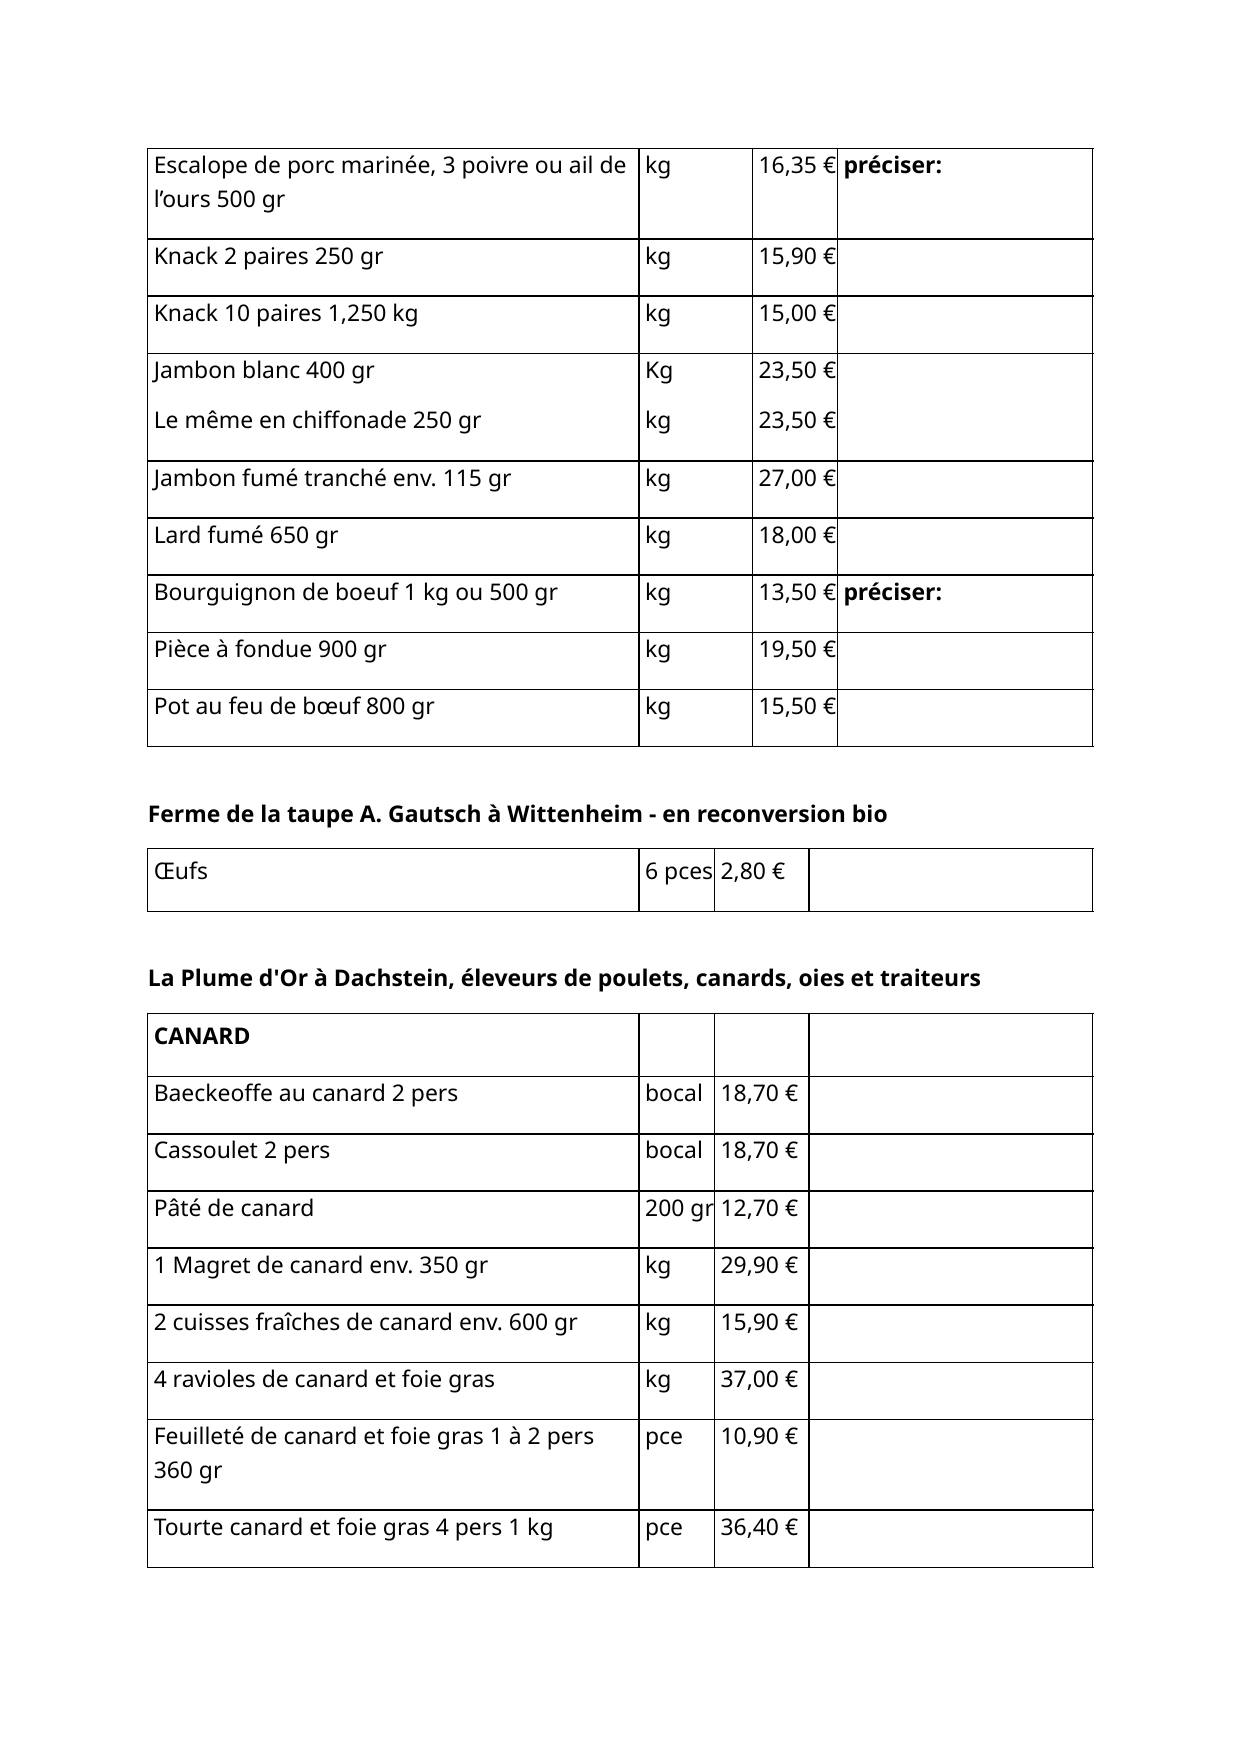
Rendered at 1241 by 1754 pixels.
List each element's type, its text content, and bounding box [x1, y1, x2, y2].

table_header CANARD [148, 1014, 638, 1076]
table_cell kg [640, 462, 752, 517]
table_cell Jambon fumé tranché env. 115 gr [148, 462, 638, 517]
table_header Œufs [148, 849, 638, 911]
table_cell 37,00 € [715, 1363, 808, 1419]
table_cell Feuilleté de canard et foie gras 1 à 2 pers 360 gr [148, 1420, 638, 1509]
table_cell préciser: [838, 576, 1092, 631]
table_cell [810, 1511, 1092, 1567]
table_cell kg [640, 1363, 714, 1419]
table_cell [838, 462, 1092, 517]
table_cell 16,35 € [753, 149, 837, 238]
table_cell 15,90 € [753, 240, 837, 295]
table_cell 19,50 € [753, 633, 837, 689]
table_cell Baeckeoffe au canard 2 pers [148, 1077, 638, 1133]
table_cell Tourte canard et foie gras 4 pers 1 kg [148, 1511, 638, 1567]
table_cell 10,90 € [715, 1420, 808, 1509]
table_cell kg [640, 1249, 714, 1304]
table_cell 2 cuisses fraîches de canard env. 600 gr [148, 1306, 638, 1362]
table_cell Knack 2 paires 250 gr [148, 240, 638, 295]
table_cell 18,70 € [715, 1077, 808, 1133]
table_cell [838, 519, 1092, 574]
table_cell bocal [640, 1077, 714, 1133]
table_cell kg [640, 633, 752, 689]
table_cell [810, 1420, 1092, 1509]
table_cell Escalope de porc marinée, 3 poivre ou ail de l’ours 500 gr [148, 149, 638, 238]
table_cell pce [640, 1511, 714, 1567]
table_cell 12,70 € [715, 1192, 808, 1247]
table_cell 27,00 € [753, 462, 837, 517]
table_cell Cassoulet 2 pers [148, 1135, 638, 1190]
table_cell Bourguignon de boeuf 1 kg ou 500 gr [148, 576, 638, 631]
table_cell [810, 1077, 1092, 1133]
table_cell [838, 240, 1092, 295]
table_cell Pot au feu de bœuf 800 gr [148, 690, 638, 746]
table_cell 18,00 € [753, 519, 837, 574]
table_cell 15,90 € [715, 1306, 808, 1362]
table_cell 15,00 € [753, 297, 837, 353]
table_cell 18,70 € [715, 1135, 808, 1190]
table_cell 29,90 € [715, 1249, 808, 1304]
table_cell Knack 10 paires 1,250 kg [148, 297, 638, 353]
table_cell [810, 1306, 1092, 1362]
table_header [810, 1014, 1092, 1076]
table_cell 15,50 € [753, 690, 837, 746]
table_header [715, 1014, 808, 1076]
table_cell Pièce à fondue 900 gr [148, 633, 638, 689]
table_cell [810, 1135, 1092, 1190]
table_cell kg [640, 690, 752, 746]
table_cell kg [640, 297, 752, 353]
table_cell [810, 1249, 1092, 1304]
table_cell Pâté de canard [148, 1192, 638, 1247]
table_cell [810, 1363, 1092, 1419]
table_cell 200 gr [640, 1192, 714, 1247]
table_cell kg [640, 576, 752, 631]
table_cell 36,40 € [715, 1511, 808, 1567]
table_cell 23,50 € 23,50 € [753, 354, 837, 460]
table_cell kg [640, 519, 752, 574]
table_cell préciser: [838, 149, 1092, 238]
table_header 6 pces [640, 849, 714, 911]
table_cell Jambon blanc 400 gr Le même en chiffonade 250 gr [148, 354, 638, 460]
table_cell bocal [640, 1135, 714, 1190]
table_cell [838, 690, 1092, 746]
table_header [640, 1014, 714, 1076]
table_header 2,80 € [715, 849, 808, 911]
table_cell [838, 633, 1092, 689]
text La Plume d'Or à Dachstein, éleveurs de poulets, canards, oies et traiteurs [148, 962, 1093, 994]
table_cell [838, 297, 1092, 353]
table_cell Lard fumé 650 gr [148, 519, 638, 574]
table_cell pce [640, 1420, 714, 1509]
table_cell kg [640, 240, 752, 295]
table_cell kg [640, 1306, 714, 1362]
table_cell 4 ravioles de canard et foie gras [148, 1363, 638, 1419]
table_header [810, 849, 1092, 911]
table_cell kg [640, 149, 752, 238]
table_cell 1 Magret de canard env. 350 gr [148, 1249, 638, 1304]
table_cell Kg kg [640, 354, 752, 460]
table_cell 13,50 € [753, 576, 837, 631]
table_cell [838, 354, 1092, 460]
table_cell [810, 1192, 1092, 1247]
text Ferme de la taupe A. Gautsch à Wittenheim - en reconversion bio [148, 797, 1093, 829]
